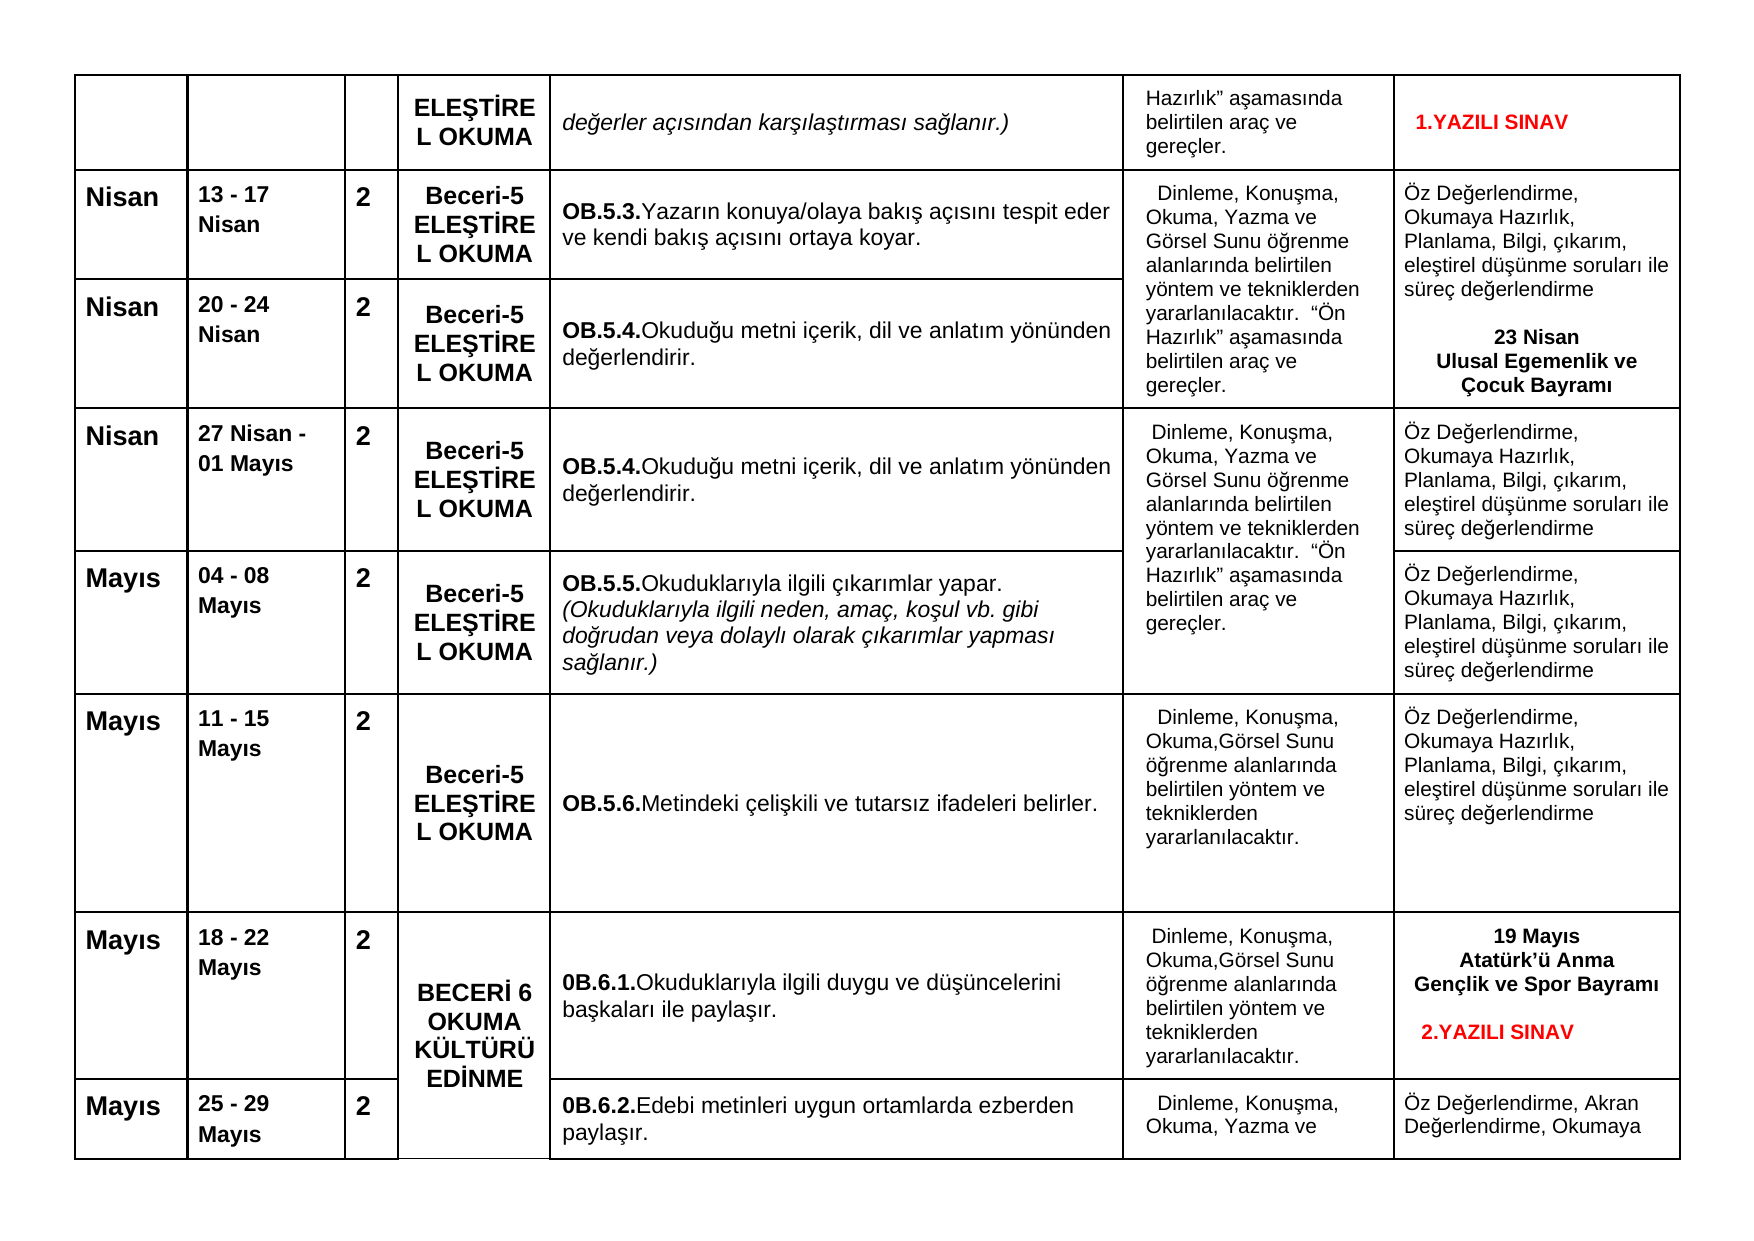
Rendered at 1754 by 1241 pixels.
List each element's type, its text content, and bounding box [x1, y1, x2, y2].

table_cell Nisan [76, 171, 186, 278]
table_cell OB.5.4.Okuduğu metni içerik, dil ve anlatım yönünden değerlendirir. [551, 280, 1122, 407]
table_cell Mayıs [76, 913, 186, 1078]
table_cell Nisan [76, 280, 186, 407]
table_cell Beceri-5 ELEŞTİREL OKUMA [399, 171, 549, 278]
table_cell Nisan [76, 409, 186, 550]
table_cell Öz Değerlendirme, Okumaya Hazırlık, Planlama, Bilgi, çıkarım, eleştirel düşünme soruları ile süreç değerlendirme [1395, 552, 1679, 692]
table_cell Dinleme, Konuşma, Okuma,Görsel Sunu öğrenme alanlarında belirtilen yöntem ve tekniklerden yararlanılacaktır. [1124, 913, 1393, 1078]
table_cell Beceri-5 ELEŞTİREL OKUMA [399, 409, 549, 550]
table_cell 04 - 08 Mayıs [189, 552, 344, 692]
table_cell Öz Değerlendirme, Okumaya Hazırlık, Planlama, Bilgi, çıkarım, eleştirel düşünme soruları ile süreç değerlendirme [1395, 695, 1679, 911]
table_cell 0B.6.2.Edebi metinleri uygun ortamlarda ezberden paylaşır. [551, 1080, 1122, 1157]
table_cell 2 [346, 409, 397, 550]
table_cell Mayıs [76, 552, 186, 692]
table_cell 25 - 29 Mayıs [189, 1080, 344, 1157]
table_cell Dinleme, Konuşma, Okuma, Yazma ve Görsel Sunu öğrenme alanlarında belirtilen yöntem ve tekniklerden yararlanılacaktır. “Ön Hazırlık” aşamasında belirtilen araç ve gereçler. [1124, 171, 1393, 407]
table_cell [76, 76, 186, 168]
table_cell Dinleme, Konuşma, Okuma, Yazma ve [1124, 1080, 1393, 1157]
table_cell 13 - 17 Nisan [189, 171, 344, 278]
table_cell 2 [346, 695, 397, 911]
table_cell Mayıs [76, 1080, 186, 1157]
table_cell 1.YAZILI SINAV [1395, 76, 1679, 168]
table_cell Dinleme, Konuşma, Okuma, Yazma ve Görsel Sunu öğrenme alanlarında belirtilen yöntem ve tekniklerden yararlanılacaktır. “Ön Hazırlık” aşamasında belirtilen araç ve gereçler. [1124, 409, 1393, 692]
table_cell 27 Nisan - 01 Mayıs [189, 409, 344, 550]
table_cell 2 [346, 552, 397, 692]
table_cell OB.5.5.Okuduklarıyla ilgili çıkarımlar yapar. (Okuduklarıyla ilgili neden, amaç, koşul vb. gibi doğrudan veya dolaylı olarak çıkarımlar yapması sağlanır.) [551, 552, 1122, 692]
table_cell Beceri-5 ELEŞTİREL OKUMA [399, 552, 549, 692]
table_cell [189, 76, 344, 168]
table_cell Dinleme, Konuşma, Okuma,Görsel Sunu öğrenme alanlarında belirtilen yöntem ve tekniklerden yararlanılacaktır. [1124, 695, 1393, 911]
table_cell 2 [346, 913, 397, 1078]
table_cell Öz Değerlendirme, Akran Değerlendirme, Okumaya [1395, 1080, 1679, 1157]
table_cell 18 - 22 Mayıs [189, 913, 344, 1078]
table_cell Beceri-5 ELEŞTİREL OKUMA [399, 695, 549, 911]
table_cell 2 [346, 1080, 397, 1157]
table_cell OB.5.3.Yazarın konuya/olaya bakış açısını tespit eder ve kendi bakış açısını ortaya koyar. [551, 171, 1122, 278]
table_cell 11 - 15 Mayıs [189, 695, 344, 911]
table_cell değerler açısından karşılaştırması sağlanır.) [551, 76, 1122, 168]
table_cell OB.5.6.Metindeki çelişkili ve tutarsız ifadeleri belirler. [551, 695, 1122, 911]
table_cell Beceri-5 ELEŞTİREL OKUMA [399, 280, 549, 407]
table_cell 2 [346, 171, 397, 278]
table_cell Mayıs [76, 695, 186, 911]
table_cell [346, 76, 397, 168]
table_cell 20 - 24 Nisan [189, 280, 344, 407]
table_cell Hazırlık” aşamasında belirtilen araç ve gereçler. [1124, 76, 1393, 168]
table_cell OB.5.4.Okuduğu metni içerik, dil ve anlatım yönünden değerlendirir. [551, 409, 1122, 550]
table_cell ELEŞTİREL OKUMA [399, 76, 549, 168]
table_cell Öz Değerlendirme, Okumaya Hazırlık, Planlama, Bilgi, çıkarım, eleştirel düşünme soruları ile süreç değerlendirme 23 Nisan Ulusal Egemenlik ve Çocuk Bayramı [1395, 171, 1679, 407]
table_cell 2 [346, 280, 397, 407]
table_cell Öz Değerlendirme, Okumaya Hazırlık, Planlama, Bilgi, çıkarım, eleştirel düşünme soruları ile süreç değerlendirme [1395, 409, 1679, 550]
table_cell BECERİ 6 OKUMA KÜLTÜRÜ EDİNME [399, 913, 549, 1157]
table_cell 19 Mayıs Atatürk’ü Anma Gençlik ve Spor Bayramı 2.YAZILI SINAV [1395, 913, 1679, 1078]
table_cell 0B.6.1.Okuduklarıyla ilgili duygu ve düşüncelerini başkaları ile paylaşır. [551, 913, 1122, 1078]
